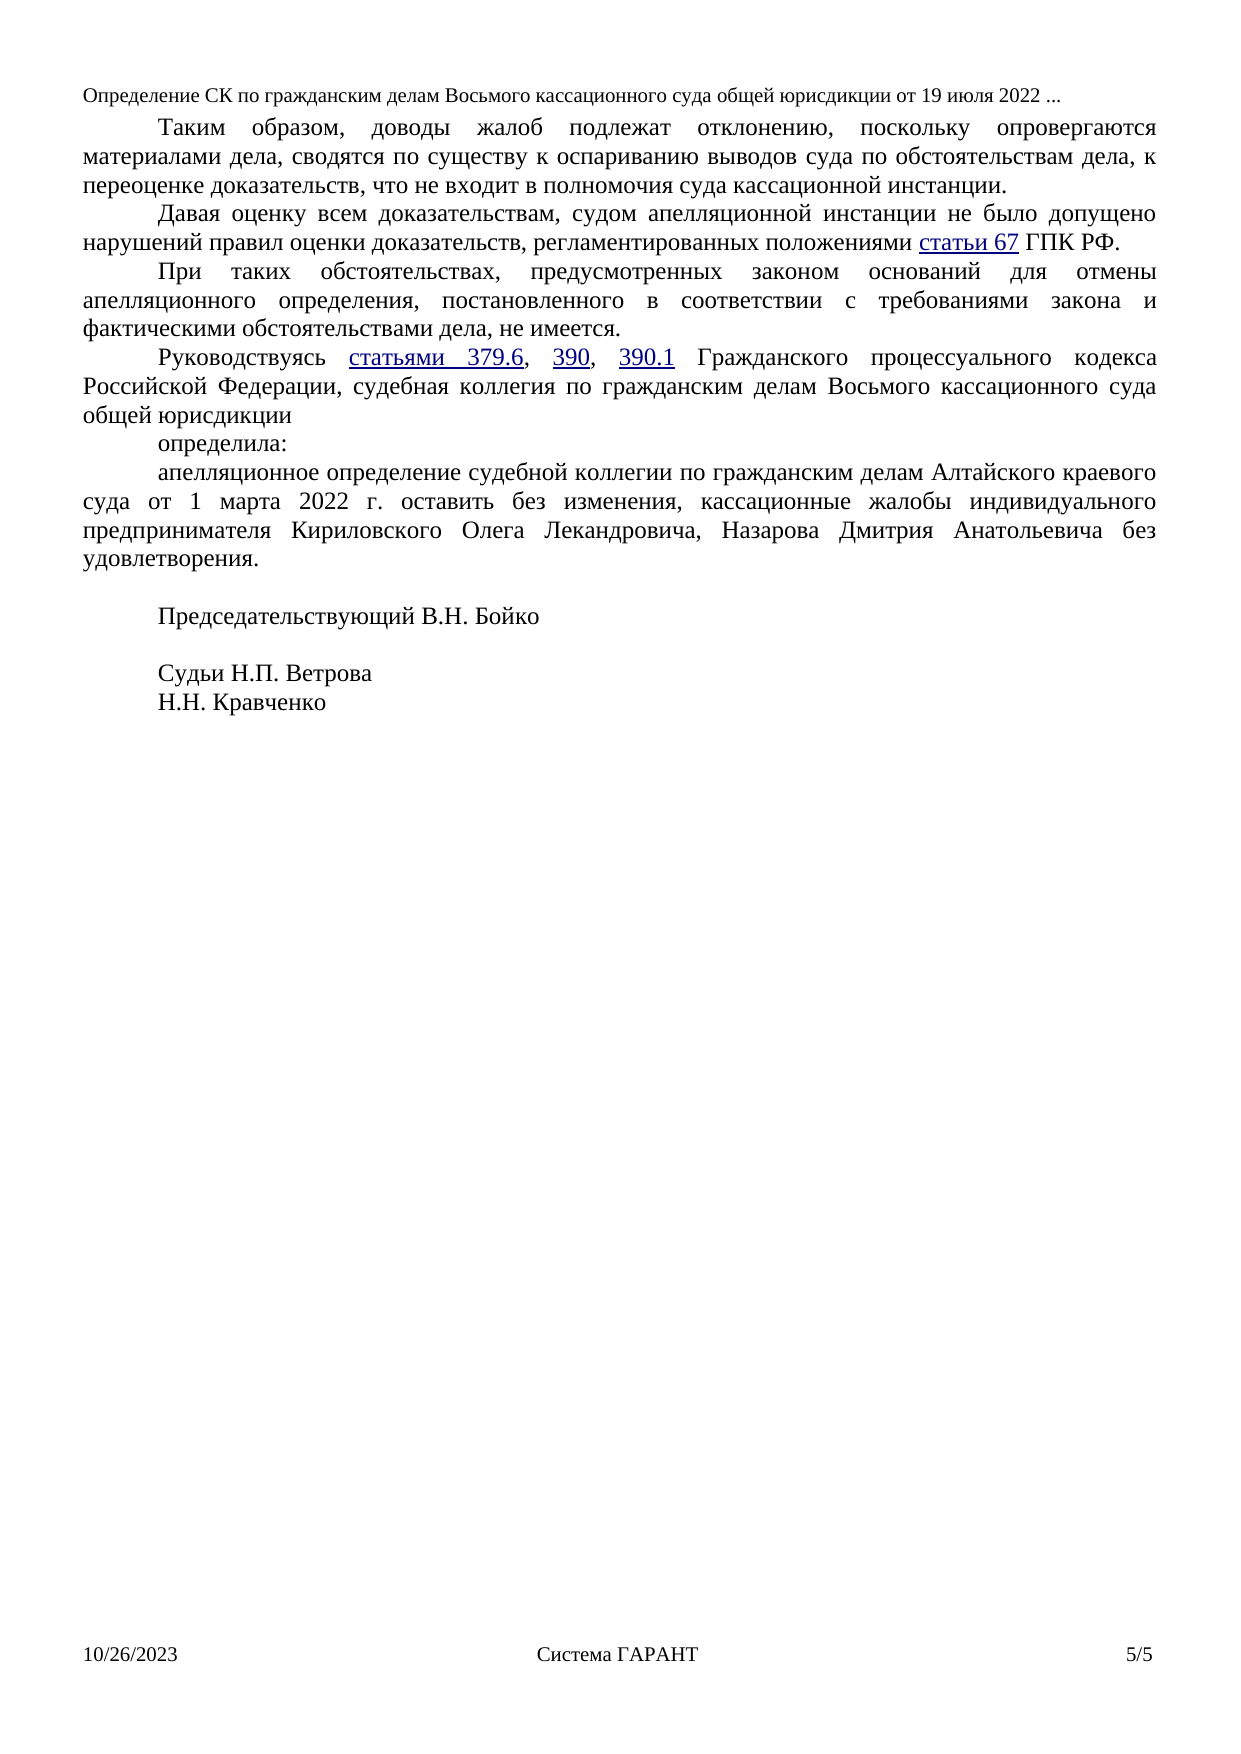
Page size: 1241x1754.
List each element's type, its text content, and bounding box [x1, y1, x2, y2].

text Н.Н. Кравченко [83, 687, 1157, 716]
text определила: [83, 428, 1157, 457]
text При таких обстоятельствах, предусмотренных законом оснований для отмены апелляционного определения, постановленного в соответствии с требованиями закона и фактическими обстоятельствами дела, не имеется. [83, 256, 1157, 342]
text Таким образом, доводы жалоб подлежат отклонению, поскольку опровергаются материалами дела, сводятся по существу к оспариванию выводов суда по обстоятельствам дела, к переоценке доказательств, что не входит в полномочия суда кассационной инстанции. [83, 112, 1157, 198]
text Судьи Н.П. Ветрова [83, 658, 1157, 687]
text Председательствующий В.Н. Бойко [83, 601, 1157, 630]
text Давая оценку всем доказательствам, судом апелляционной инстанции не было допущено нарушений правил оценки доказательств, регламентированных положениями статьи 67 ГПК РФ. [83, 198, 1157, 256]
text апелляционное определение судебной коллегии по гражданским делам Алтайского краевого суда от 1 марта 2022 г. оставить без изменения, кассационные жалобы индивидуального предпринимателя Кириловского Олега Лекандровича, Назарова Дмитрия Анатольевича без удовлетворения. [83, 457, 1157, 572]
text Руководствуясь статьями 379.6, 390, 390.1 Гражданского процессуального кодекса Российской Федерации, судебная коллегия по гражданским делам Восьмого кассационного суда общей юрисдикции [83, 342, 1157, 428]
